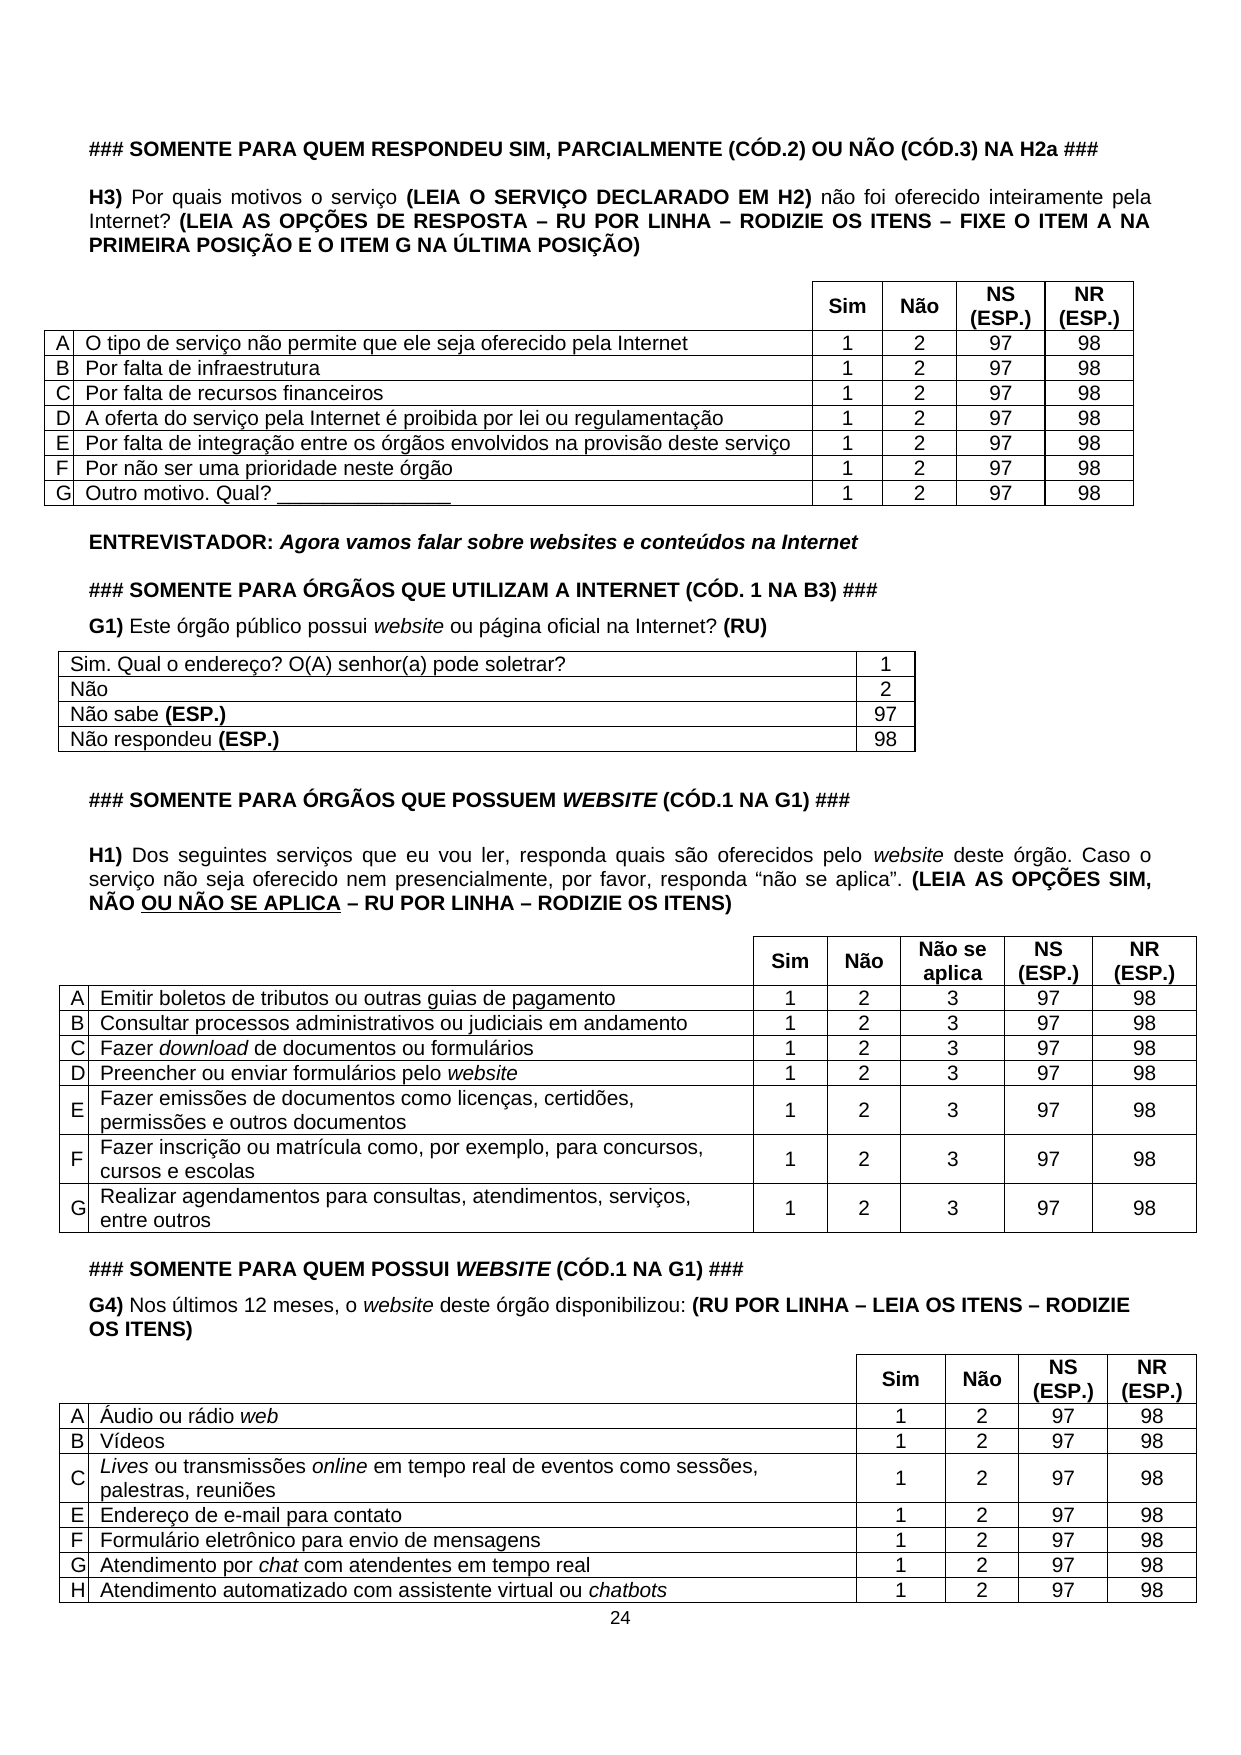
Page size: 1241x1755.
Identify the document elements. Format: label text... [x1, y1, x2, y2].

table_cell 2 [828, 1135, 900, 1183]
table_cell 2 [828, 1184, 900, 1232]
table_cell E [45, 431, 73, 455]
table_cell 98 [1093, 1086, 1196, 1134]
table_cell 1 [813, 331, 882, 355]
table_cell 1 [754, 1135, 827, 1183]
table_header Sim. Qual o endereço? O(A) senhor(a) pode soletrar? [59, 652, 856, 676]
table_cell Consultar processos administrativos ou judiciais em andamento [89, 1011, 753, 1035]
table_cell 97 [857, 702, 914, 726]
table_header Sim [857, 1355, 945, 1403]
table_cell 97 [1019, 1528, 1107, 1552]
table_cell Atendimento automatizado com assistente virtual ou chatbots [89, 1578, 856, 1602]
table_cell 97 [1005, 1135, 1092, 1183]
table_cell 2 [828, 986, 900, 1010]
table_cell 1 [754, 1011, 827, 1035]
table_cell E [60, 1503, 88, 1527]
table_cell 2 [828, 1086, 900, 1134]
table_cell Vídeos [89, 1429, 856, 1453]
table_cell 98 [1093, 1011, 1196, 1035]
table_cell 98 [1093, 1036, 1196, 1060]
table_cell 1 [813, 381, 882, 405]
table_cell 2 [883, 356, 956, 380]
table_cell G [45, 481, 73, 505]
table_cell 97 [1019, 1578, 1107, 1602]
table_cell 2 [828, 1036, 900, 1060]
table_cell Fazer download de documentos ou formulários [89, 1036, 753, 1060]
table_cell 1 [813, 431, 882, 455]
table_cell Áudio ou rádio web [89, 1404, 856, 1428]
table_cell 2 [828, 1061, 900, 1085]
table_cell 2 [946, 1404, 1018, 1428]
table_cell 98 [1046, 456, 1133, 480]
table_cell 97 [1005, 1036, 1092, 1060]
table_cell 98 [1046, 331, 1133, 355]
table_cell 1 [857, 1503, 945, 1527]
table_cell Não respondeu (ESP.) [59, 727, 856, 751]
text H3) Por quais motivos o serviço (LEIA O SERVIÇO DECLARADO EM H2) não foi oferecido inteiramente pela Internet? (LEIA AS OPÇÕES DE RESPOSTA – RU POR LINHA – RODIZIE OS ITENS – FIXE O ITEM A NA PRIMEIRA POSIÇÃO E O ITEM G NA ÚLTIMA POSIÇÃO) [89, 185, 1152, 257]
table_cell 2 [946, 1528, 1018, 1552]
table_cell B [45, 356, 73, 380]
table_header [59, 936, 753, 985]
table_cell 2 [883, 431, 956, 455]
table_cell Preencher ou enviar formulários pelo website [89, 1061, 753, 1085]
table_cell 1 [857, 1553, 945, 1577]
table_cell 2 [883, 331, 956, 355]
table_cell Por não ser uma prioridade neste órgão [74, 456, 812, 480]
table_cell 97 [1019, 1404, 1107, 1428]
table_cell 98 [1108, 1553, 1196, 1577]
table_cell G [60, 1553, 88, 1577]
table_cell Por falta de infraestrutura [74, 356, 812, 380]
table_cell E [60, 1086, 88, 1134]
table_cell 1 [754, 1086, 827, 1134]
table_cell 3 [901, 1011, 1004, 1035]
table_cell 2 [828, 1011, 900, 1035]
table_cell 2 [946, 1553, 1018, 1577]
table_cell Formulário eletrônico para envio de mensagens [89, 1528, 856, 1552]
table_cell 2 [883, 456, 956, 480]
table_cell 98 [1046, 381, 1133, 405]
table_cell H [60, 1578, 88, 1602]
table_cell C [60, 1454, 88, 1502]
table_cell 97 [1019, 1503, 1107, 1527]
table_cell 98 [1046, 481, 1133, 505]
table_cell Não [59, 677, 856, 701]
table_cell 97 [1019, 1553, 1107, 1577]
table_cell 1 [813, 406, 882, 430]
table_header Não se aplica [901, 937, 1004, 985]
text ### SOMENTE PARA QUEM POSSUI WEBSITE (CÓD.1 NA G1) ### [89, 1257, 1152, 1281]
table_cell 97 [1005, 986, 1092, 1010]
table_header NS (ESP.) [1005, 937, 1092, 985]
table_cell 97 [957, 381, 1044, 405]
table_cell 2 [883, 406, 956, 430]
table_cell 98 [1046, 431, 1133, 455]
table_cell 3 [901, 1061, 1004, 1085]
table_cell 97 [1019, 1454, 1107, 1502]
table_cell 97 [1005, 1061, 1092, 1085]
table_cell A [45, 331, 73, 355]
table_cell Por falta de integração entre os órgãos envolvidos na provisão deste serviço [74, 431, 812, 455]
table_header NS (ESP.) [1019, 1355, 1107, 1403]
table_cell 97 [957, 406, 1044, 430]
table_header Sim [754, 937, 827, 985]
text G4) Nos últimos 12 meses, o website deste órgão disponibilizou: (RU POR LINHA – LEIA OS ITENS – RODIZIE OS ITENS) [89, 1293, 1152, 1341]
table_header NS (ESP.) [957, 282, 1044, 330]
table_cell 1 [754, 986, 827, 1010]
table_cell 98 [1093, 1135, 1196, 1183]
table_cell Endereço de e-mail para contato [89, 1503, 856, 1527]
table_cell 97 [1005, 1184, 1092, 1232]
table_cell 1 [857, 1528, 945, 1552]
table_cell Não sabe (ESP.) [59, 702, 856, 726]
table_cell A [60, 1404, 88, 1428]
table_cell Fazer emissões de documentos como licenças, certidões, permissões e outros documentos [89, 1086, 753, 1134]
table_header NR (ESP.) [1093, 937, 1196, 985]
table_cell Por falta de recursos financeiros [74, 381, 812, 405]
table_cell 1 [754, 1036, 827, 1060]
table_header NR (ESP.) [1108, 1355, 1196, 1403]
table_cell C [60, 1036, 88, 1060]
table_cell Emitir boletos de tributos ou outras guias de pagamento [89, 986, 753, 1010]
table_cell 98 [1093, 1061, 1196, 1085]
table_cell 3 [901, 986, 1004, 1010]
table_cell 98 [1046, 356, 1133, 380]
table_cell C [45, 381, 73, 405]
table_cell 97 [957, 331, 1044, 355]
table_cell D [45, 406, 73, 430]
table_cell 97 [957, 431, 1044, 455]
table_cell 1 [813, 456, 882, 480]
table_cell 1 [857, 1578, 945, 1602]
text ### SOMENTE PARA ÓRGÃOS QUE POSSUEM WEBSITE (CÓD.1 NA G1) ### [89, 788, 1152, 812]
table_header [44, 281, 812, 330]
table_cell 98 [1108, 1578, 1196, 1602]
table_cell 97 [1005, 1086, 1092, 1134]
table_header Sim [813, 282, 882, 330]
table_header [59, 1354, 856, 1403]
table_cell 1 [754, 1061, 827, 1085]
text G1) Este órgão público possui website ou página oficial na Internet? (RU) [89, 614, 1152, 638]
table_cell 1 [813, 356, 882, 380]
table_header Não [883, 282, 956, 330]
table_cell F [60, 1528, 88, 1552]
table_cell 1 [857, 1404, 945, 1428]
text ### SOMENTE PARA QUEM RESPONDEU SIM, PARCIALMENTE (CÓD.2) OU NÃO (CÓD.3) NA H2a ### [89, 137, 1152, 161]
table_cell 1 [857, 1454, 945, 1502]
table_cell 2 [857, 677, 914, 701]
table_cell Atendimento por chat com atendentes em tempo real [89, 1553, 856, 1577]
table_cell 97 [1019, 1429, 1107, 1453]
table_cell 1 [857, 1429, 945, 1453]
table_cell 2 [946, 1503, 1018, 1527]
table_cell F [60, 1135, 88, 1183]
table_cell G [60, 1184, 88, 1232]
table_cell Outro motivo. Qual? _______________ [74, 481, 812, 505]
table_cell Fazer inscrição ou matrícula como, por exemplo, para concursos, cursos e escolas [89, 1135, 753, 1183]
table_cell D [60, 1061, 88, 1085]
table_header Não [828, 937, 900, 985]
table_cell Lives ou transmissões online em tempo real de eventos como sessões, palestras, reuniões [89, 1454, 856, 1502]
table_cell 98 [1108, 1528, 1196, 1552]
table_cell 98 [1108, 1503, 1196, 1527]
table_cell 98 [1108, 1429, 1196, 1453]
table_cell 3 [901, 1135, 1004, 1183]
table_cell 97 [957, 356, 1044, 380]
table_header Não [946, 1355, 1018, 1403]
text ### SOMENTE PARA ÓRGÃOS QUE UTILIZAM A INTERNET (CÓD. 1 NA B3) ### [89, 578, 1152, 602]
text H1) Dos seguintes serviços que eu vou ler, responda quais são oferecidos pelo website deste órgão. Caso o serviço não seja oferecido nem presencialmente, por favor, responda “não se aplica”. (LEIA AS OPÇÕES SIM, NÃO OU NÃO SE APLICA – RU POR LINHA – RODIZIE OS ITENS) [89, 843, 1152, 915]
table_cell Realizar agendamentos para consultas, atendimentos, serviços, entre outros [89, 1184, 753, 1232]
table_cell A [60, 986, 88, 1010]
table_cell B [60, 1011, 88, 1035]
table_cell 2 [946, 1578, 1018, 1602]
table_cell 97 [1005, 1011, 1092, 1035]
table_cell 2 [883, 381, 956, 405]
table_cell 3 [901, 1086, 1004, 1134]
table_cell 98 [857, 727, 914, 751]
table_cell F [45, 456, 73, 480]
table_cell 1 [754, 1184, 827, 1232]
table_cell 3 [901, 1036, 1004, 1060]
table_cell B [60, 1429, 88, 1453]
table_cell 97 [957, 481, 1044, 505]
table_cell 2 [946, 1454, 1018, 1502]
table_cell O tipo de serviço não permite que ele seja oferecido pela Internet [74, 331, 812, 355]
table_cell A oferta do serviço pela Internet é proibida por lei ou regulamentação [74, 406, 812, 430]
table_cell 2 [946, 1429, 1018, 1453]
table_cell 98 [1046, 406, 1133, 430]
table_cell 3 [901, 1184, 1004, 1232]
table_cell 98 [1108, 1454, 1196, 1502]
table_cell 98 [1093, 986, 1196, 1010]
table_header 1 [857, 652, 914, 676]
table_cell 98 [1108, 1404, 1196, 1428]
table_header NR (ESP.) [1046, 282, 1133, 330]
text ENTREVISTADOR: Agora vamos falar sobre websites e conteúdos na Internet [89, 530, 1152, 554]
table_cell 97 [957, 456, 1044, 480]
table_cell 98 [1093, 1184, 1196, 1232]
table_cell 1 [813, 481, 882, 505]
table_cell 2 [883, 481, 956, 505]
